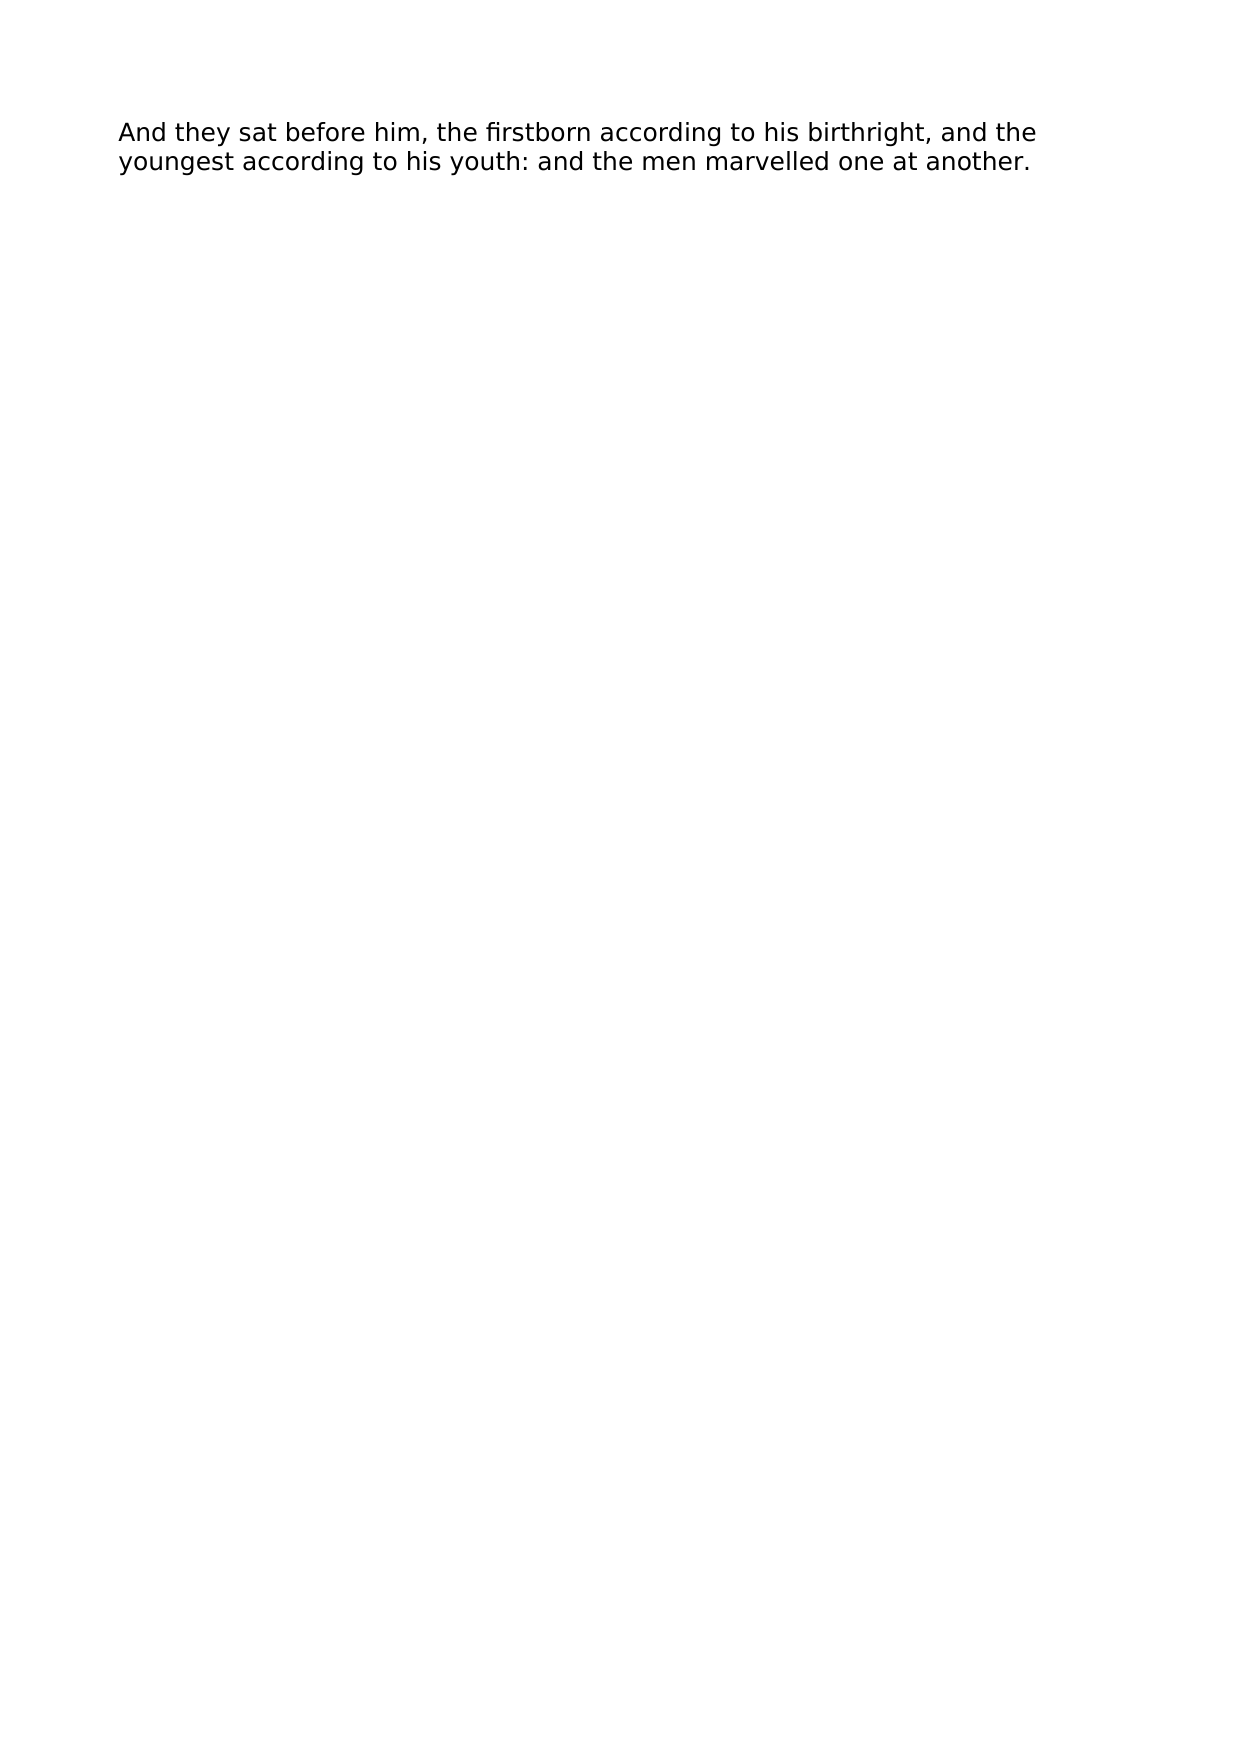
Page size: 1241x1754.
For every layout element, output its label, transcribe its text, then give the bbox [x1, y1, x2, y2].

text And they sat before him, the firstborn according to his birthright, and the youngest according to his youth: and the men marvelled one at another. [118, 118, 1122, 176]
